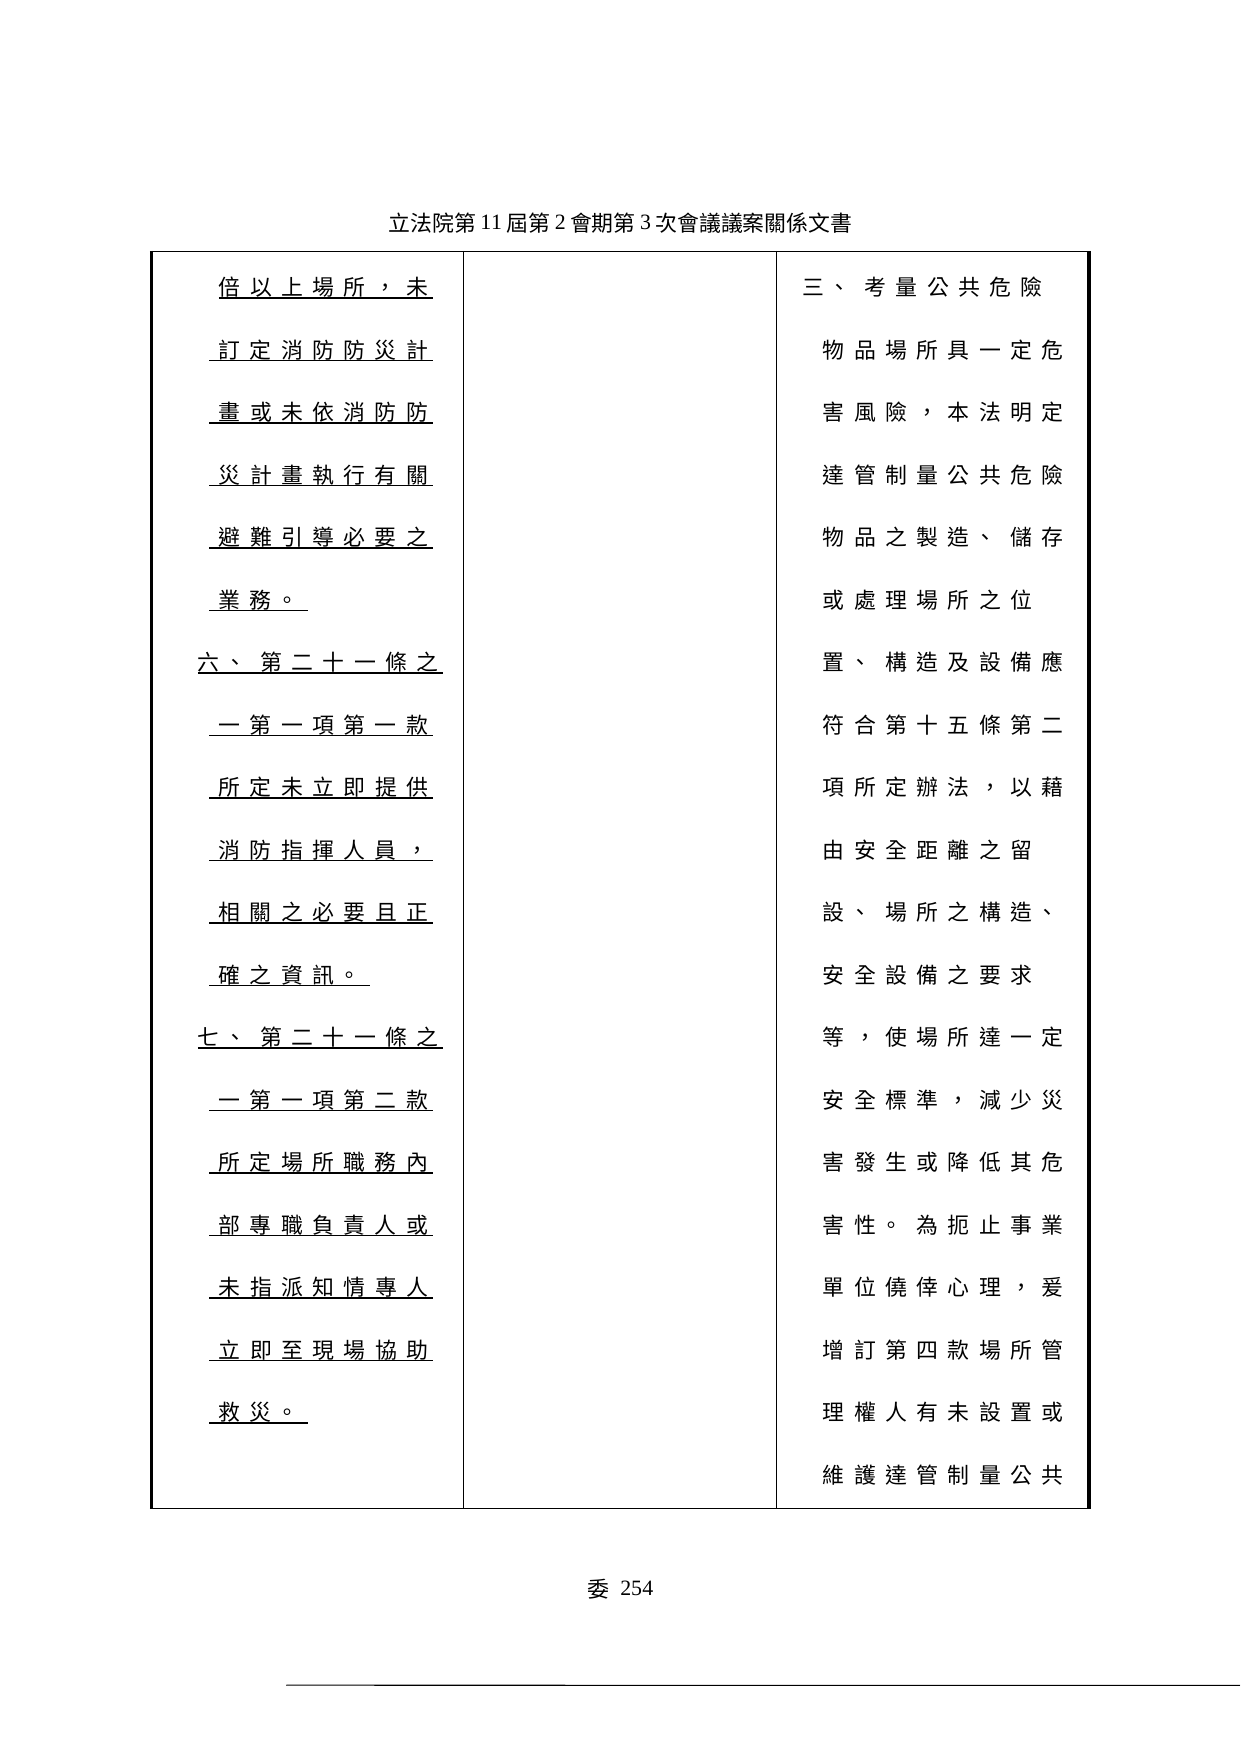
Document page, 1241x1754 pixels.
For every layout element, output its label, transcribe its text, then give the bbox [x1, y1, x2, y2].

table_cell 倍以上場所，未訂定消防防災計畫或未依消防防災計畫執行有關避難引導必要之業務。 六、第二十一條之一第一項第一款所定未立即提供消防指揮人員，相關之必要且正確之資訊。 七、第二十一條之一第一項第二款所定場所職務內部專職負責人或未指派知情專人立即至現場協助救災。 [153, 252, 463, 1508]
table_cell 三、考量公共危險物品場所具一定危害風險，本法明定達管制量公共危險物品之製造、儲存或處理場所之位置、構造及設備應符合第十五條第二項所定辦法，以藉由安全距離之留設、場所之構造、安全設備之要求等，使場所達一定安全標準，減少災害發生或降低其危害性。為扼止事業單位僥倖心理，爰增訂第四款場所管理權人有未設置或維護達管制量公共 [777, 252, 1087, 1508]
table_cell [464, 252, 776, 1508]
